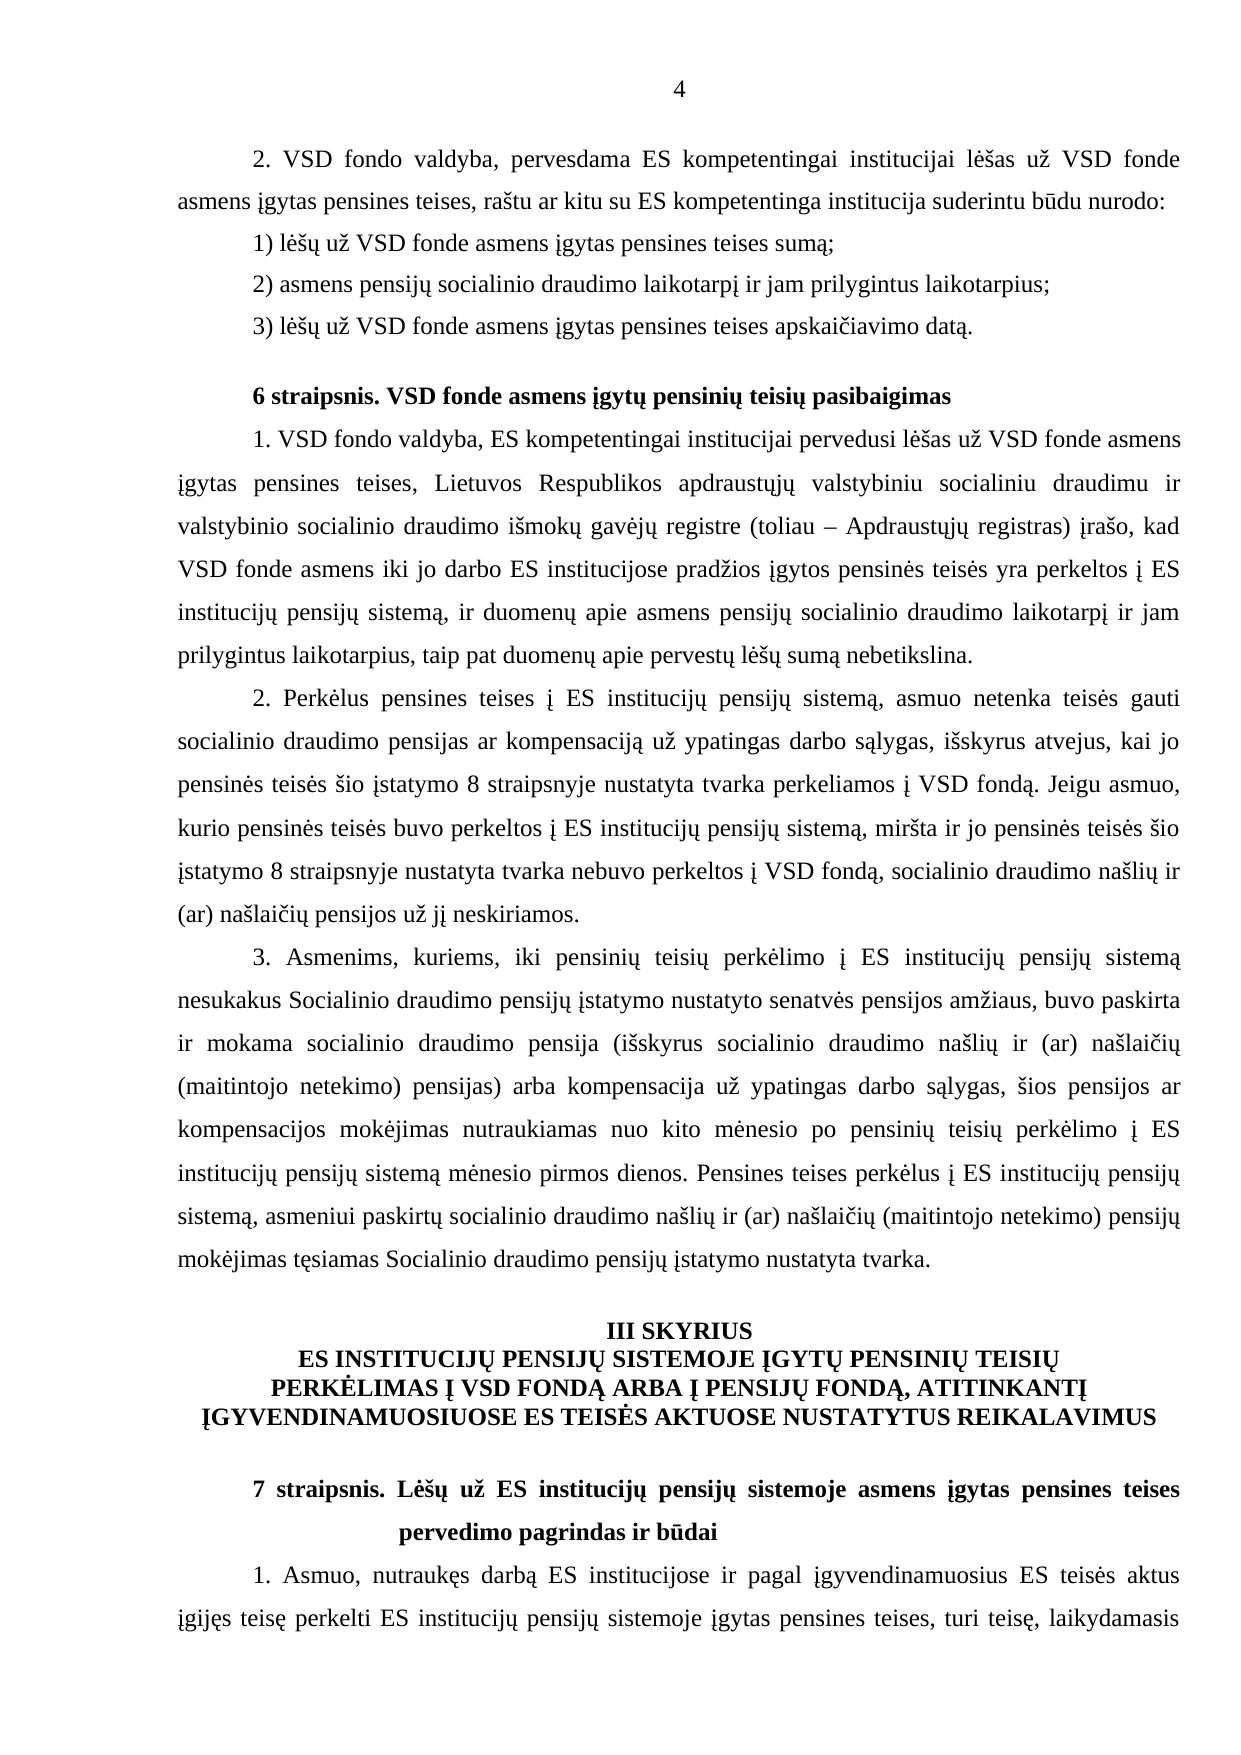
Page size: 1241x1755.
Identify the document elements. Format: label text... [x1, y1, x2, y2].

text 1. Asmuo, nutraukęs darbą ES institucijose ir pagal įgyvendinamuosius ES teisės aktus įgijęs teisę perkelti ES institucijų pensijų sistemoje įgytas pensines teises, turi teisę, laikydamasis [177, 1560, 1181, 1632]
text 7 straipsnis. Lėšų už ES institucijų pensijų sistemoje asmens įgytas pensines teises pervedimo pagrindas ir būdai [252, 1474, 1181, 1546]
text 3) lėšų už VSD fonde asmens įgytas pensines teises apskaičiavimo datą. [177, 298, 1181, 340]
text III SKYRIUS [177, 1316, 1181, 1344]
text 6 straipsnis. VSD fonde asmens įgytų pensinių teisių pasibaigimas [177, 381, 1181, 410]
text 2. Perkėlus pensines teises į ES institucijų pensijų sistemą, asmuo netenka teisės gauti socialinio draudimo pensijas ar kompensaciją už ypatingas darbo sąlygas, išskyrus atvejus, kai jo pensinės teisės šio įstatymo 8 straipsnyje nustatyta tvarka perkeliamos į VSD fondą. Jeigu asmuo, kurio pensinės teisės buvo perkeltos į ES institucijų pensijų sistemą, miršta ir jo pensinės teisės šio įstatymo 8 straipsnyje nustatyta tvarka nebuvo perkeltos į VSD fondą, socialinio draudimo našlių ir (ar) našlaičių pensijos už jį neskiriamos. [177, 683, 1181, 928]
text 2) asmens pensijų socialinio draudimo laikotarpį ir jam prilygintus laikotarpius; [177, 256, 1181, 298]
text 3. Asmenims, kuriems, iki pensinių teisių perkėlimo į ES institucijų pensijų sistemą nesukakus Socialinio draudimo pensijų įstatymo nustatyto senatvės pensijos amžiaus, buvo paskirta ir mokama socialinio draudimo pensija (išskyrus socialinio draudimo našlių ir (ar) našlaičių (maitintojo netekimo) pensijas) arba kompensacija už ypatingas darbo sąlygas, šios pensijos ar kompensacijos mokėjimas nutraukiamas nuo kito mėnesio po pensinių teisių perkėlimo į ES institucijų pensijų sistemą mėnesio pirmos dienos. Pensines teises perkėlus į ES institucijų pensijų sistemą, asmeniui paskirtų socialinio draudimo našlių ir (ar) našlaičių (maitintojo netekimo) pensijų mokėjimas tęsiamas Socialinio draudimo pensijų įstatymo nustatyta tvarka. [177, 942, 1181, 1273]
text PERKĖLIMAS Į VSD FONDĄ ARBA Į PENSIJŲ FONDĄ, ATITINKANTĮ ĮGYVENDINAMUOSIUOSE ES TEISĖS AKTUOSE NUSTATYTUS REIKALAVIMUS [177, 1373, 1181, 1431]
text ES INSTITUCIJŲ PENSIJŲ SISTEMOJE ĮGYTŲ PENSINIŲ TEISIŲ [177, 1344, 1181, 1373]
text 2. VSD fondo valdyba, pervesdama ES kompetentingai institucijai lėšas už VSD fonde asmens įgytas pensines teises, raštu ar kitu su ES kompetentinga institucija suderintu būdu nurodo: [177, 131, 1181, 215]
text 1. VSD fondo valdyba, ES kompetentingai institucijai pervedusi lėšas už VSD fonde asmens įgytas pensines teises, Lietuvos Respublikos apdraustųjų valstybiniu socialiniu draudimu ir valstybinio socialinio draudimo išmokų gavėjų registre (toliau – Apdraustųjų registras) įrašo, kad VSD fonde asmens iki jo darbo ES institucijose pradžios įgytos pensinės teisės yra perkeltos į ES institucijų pensijų sistemą, ir duomenų apie asmens pensijų socialinio draudimo laikotarpį ir jam prilygintus laikotarpius, taip pat duomenų apie pervestų lėšų sumą nebetikslina. [177, 424, 1181, 669]
text 1) lėšų už VSD fonde asmens įgytas pensines teises sumą; [177, 215, 1181, 256]
